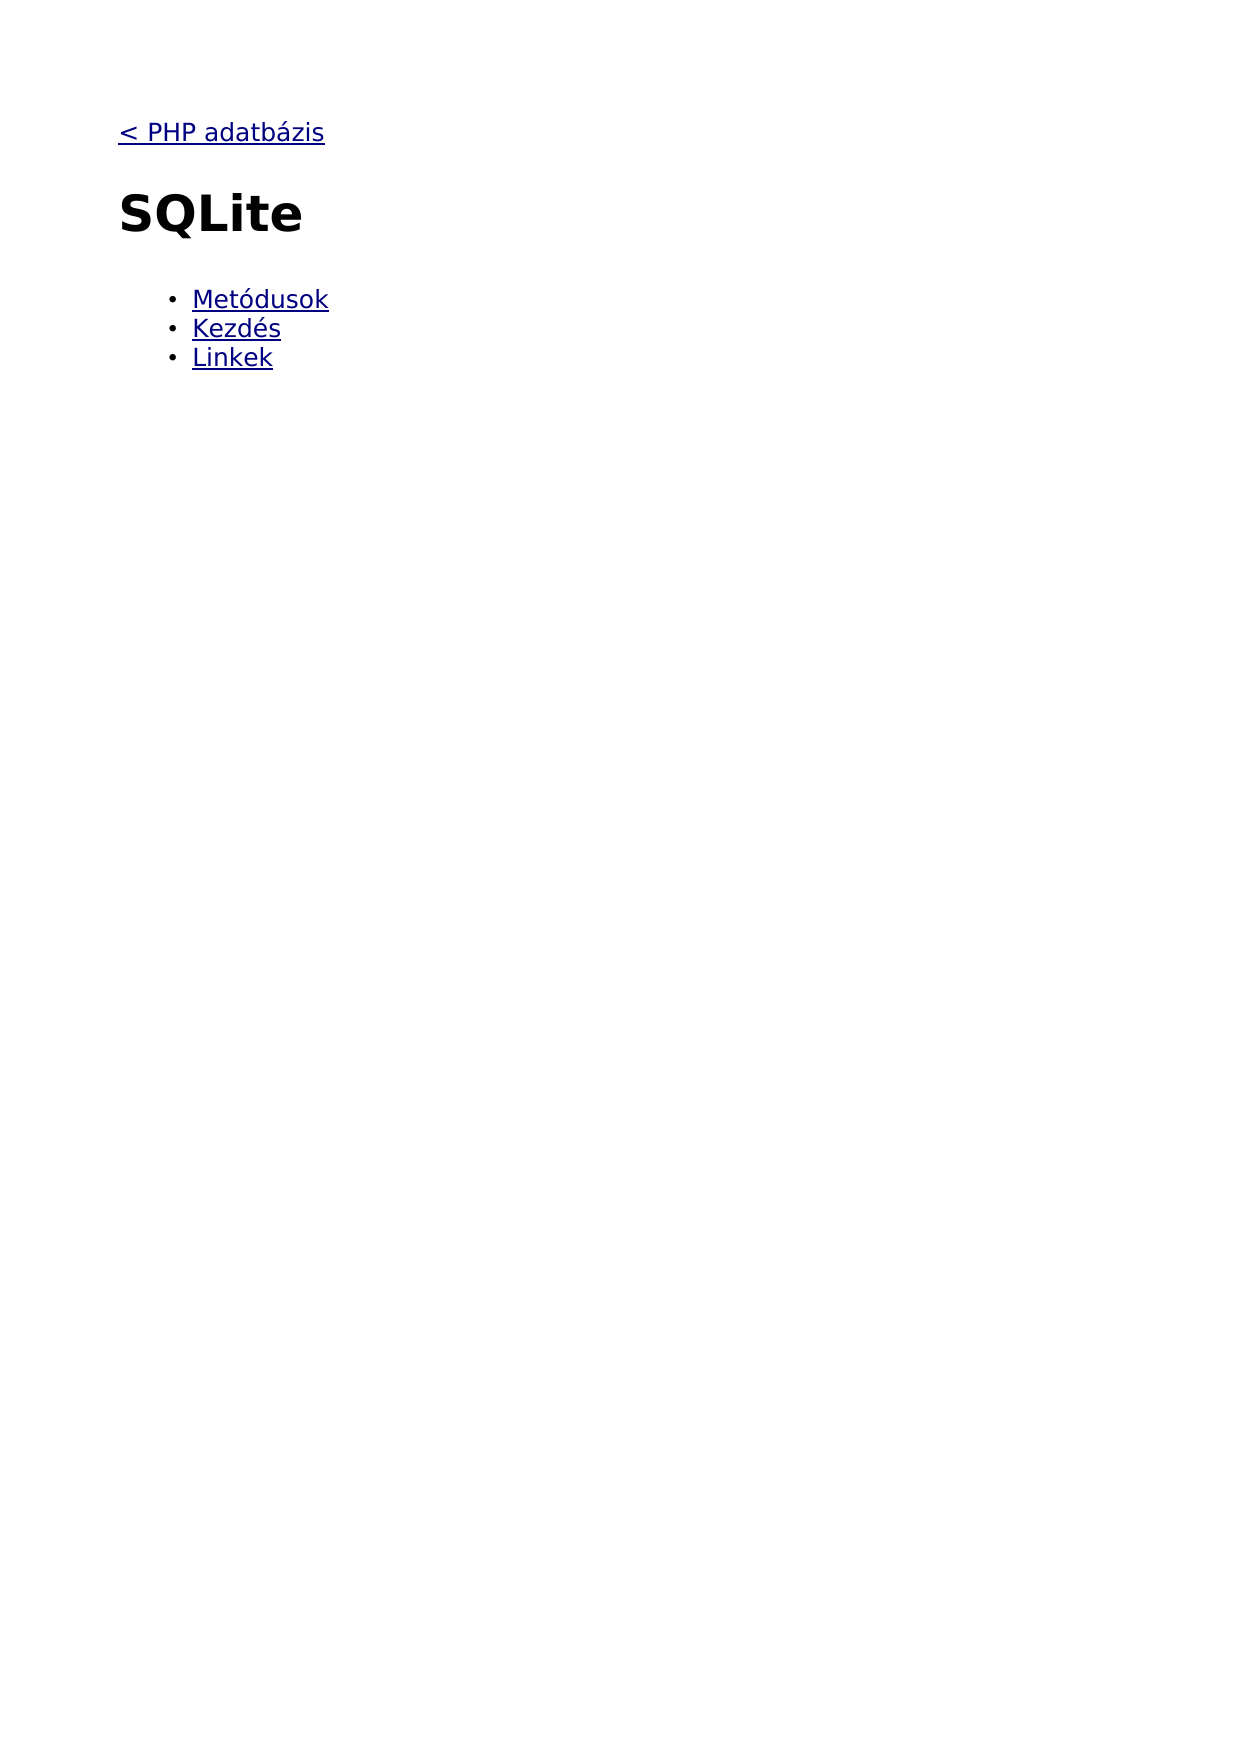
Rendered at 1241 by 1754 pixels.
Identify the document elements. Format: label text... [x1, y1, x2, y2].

list Linkek [177, 343, 1122, 372]
text < PHP adatbázis [118, 118, 1122, 147]
subtitle SQLite [118, 185, 1122, 243]
list Kezdés [177, 314, 1122, 343]
list Metódusok [177, 285, 1122, 314]
